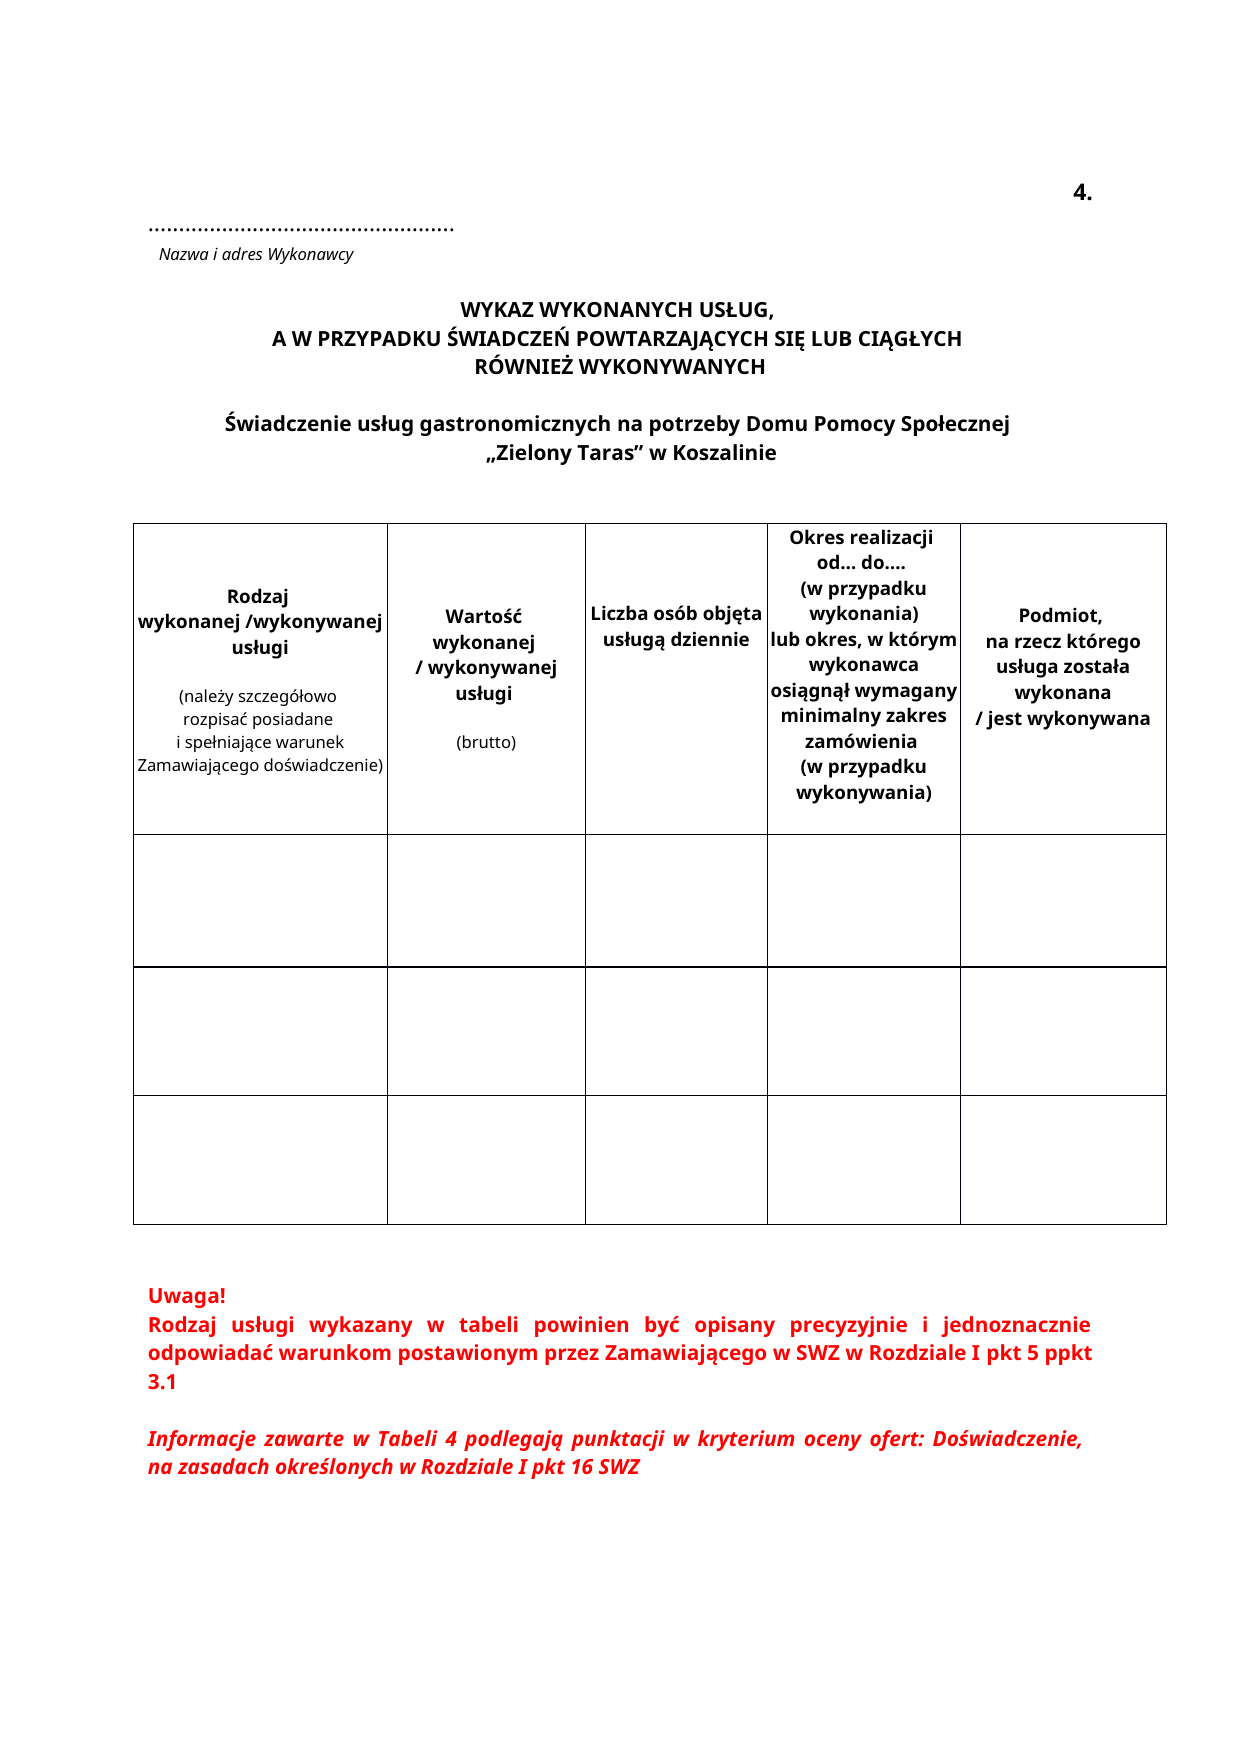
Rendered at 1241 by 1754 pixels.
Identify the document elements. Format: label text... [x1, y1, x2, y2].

table_cell [586, 968, 767, 1095]
text Świadczenie usług gastronomicznych na potrzeby Domu Pomocy Społecznej „Zielony Taras” w Koszalinie [148, 409, 1093, 466]
table_cell [388, 968, 585, 1095]
table_cell [768, 835, 960, 966]
text Rodzaj usługi wykazany w tabeli powinien być opisany precyzyjnie i jednoznacznie odpowiadać warunkom postawionym przez Zamawiającego w SWZ w Rozdziale I pkt 5 ppkt 3.1 [148, 1310, 1093, 1395]
table_header Rodzaj wykonanej /wykonywanej usługi (należy szczegółowo rozpisać posiadane i spełniające warunek Zamawiającego doświadczenie) [134, 524, 387, 833]
table_cell [134, 968, 387, 1095]
table_cell [768, 968, 960, 1095]
text Nazwa i adres Wykonawcy [148, 238, 1093, 267]
table_cell [961, 835, 1166, 966]
table_header Podmiot, na rzecz którego usługa została wykonana / jest wykonywana [961, 524, 1166, 833]
table_header Wartość wykonanej / wykonywanej usługi (brutto) [388, 524, 585, 833]
table_header Okres realizacji od… do…. (w przypadku wykonania) lub okres, w którym wykonawca osiągnął wymagany minimalny zakres zamówienia (w przypadku wykonywania) [768, 524, 960, 833]
text 4. [148, 176, 1093, 207]
text .................................................. [148, 207, 1093, 238]
text Uwaga! [148, 1282, 1093, 1310]
table_cell [134, 1096, 387, 1224]
table_header Liczba osób objęta usługą dziennie [586, 524, 767, 833]
table_cell [961, 968, 1166, 1095]
text Informacje zawarte w Tabeli 4 podlegają punktacji w kryterium oceny ofert: Doświadczenie, na zasadach określonych w Rozdziale I pkt 16 SWZ [148, 1424, 1093, 1481]
table_cell [388, 1096, 585, 1224]
table_cell [388, 835, 585, 966]
table_cell [768, 1096, 960, 1224]
table_cell [134, 835, 387, 966]
text WYKAZ WYKONANYCH USŁUG, A W PRZYPADKU ŚWIADCZEŃ POWTARZAJĄCYCH SIĘ LUB CIĄGŁYCH RÓWNIEŻ WYKONYWANYCH [148, 295, 1093, 381]
table_cell [961, 1096, 1166, 1224]
table_cell [586, 1096, 767, 1224]
table_cell [586, 835, 767, 966]
